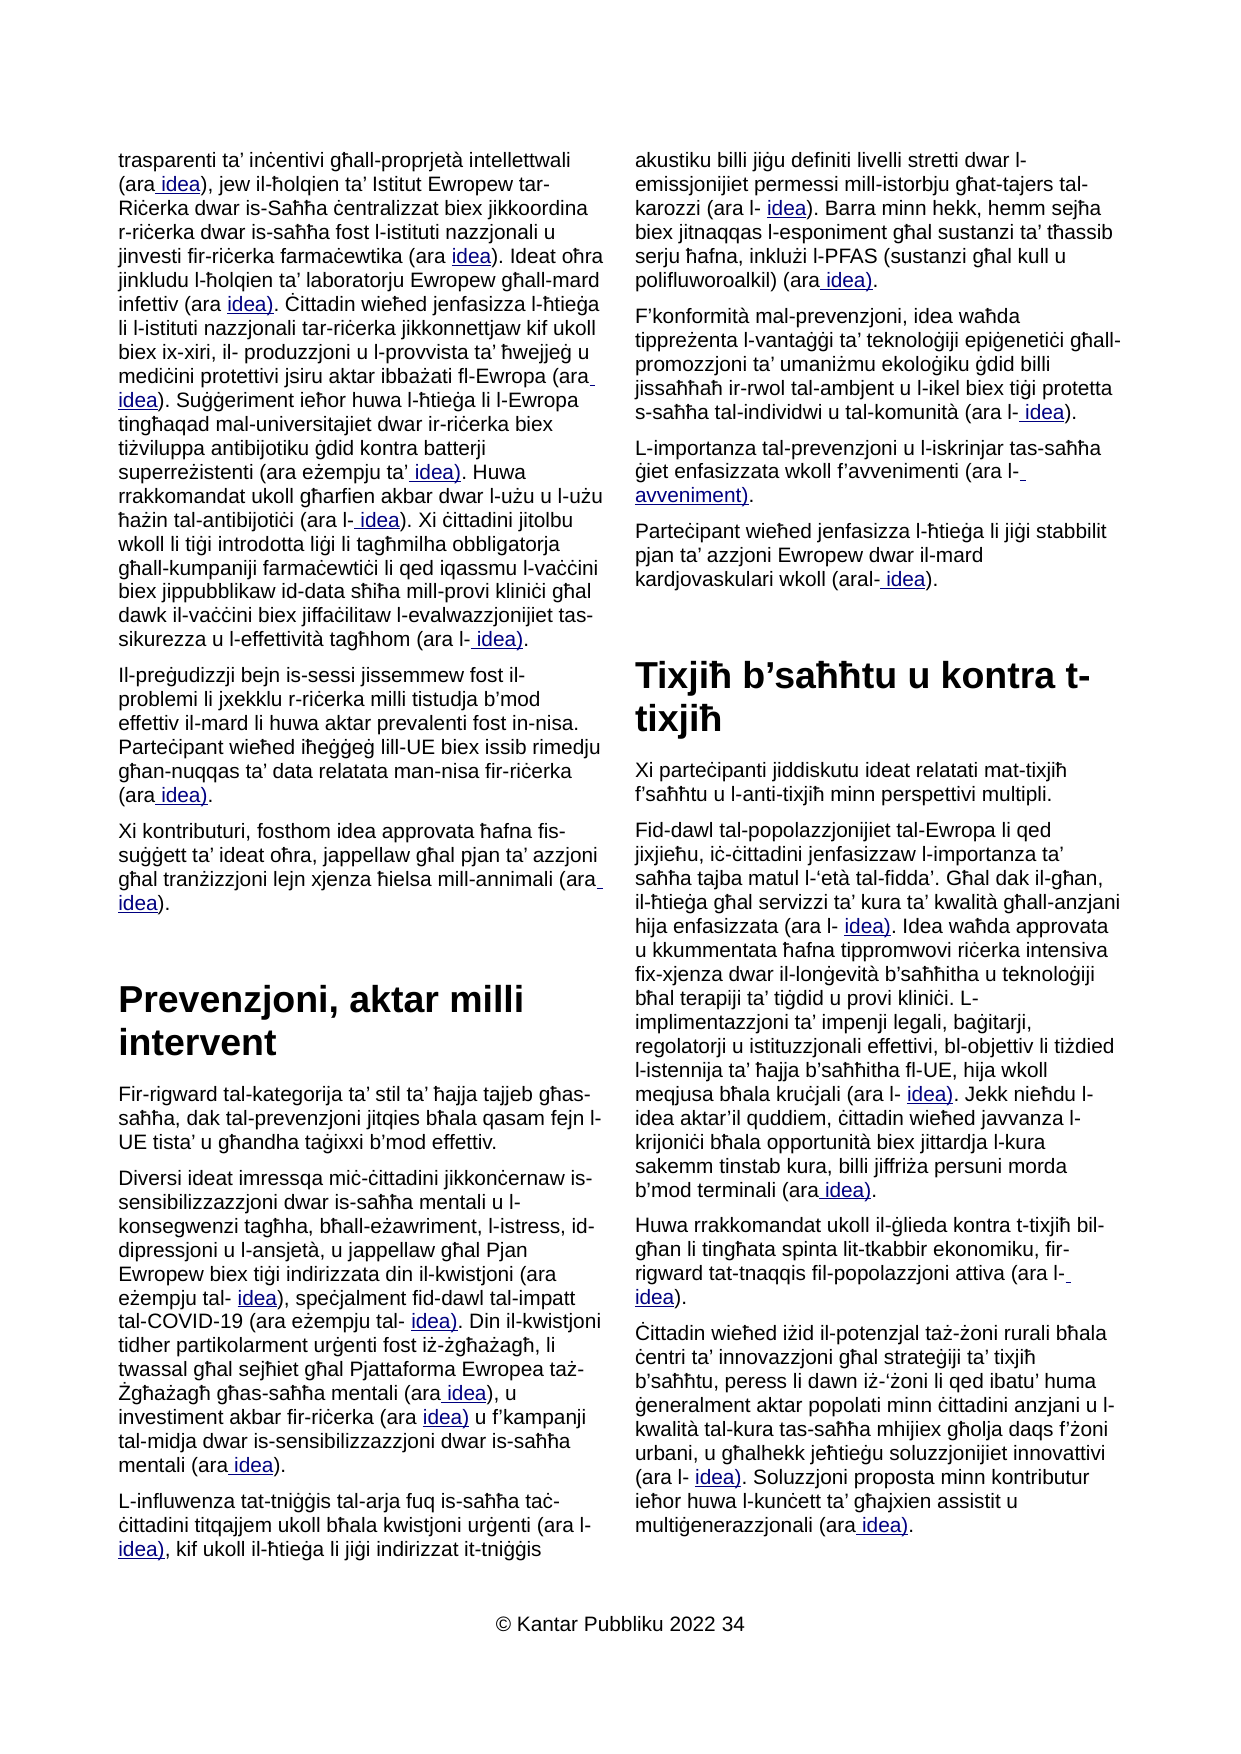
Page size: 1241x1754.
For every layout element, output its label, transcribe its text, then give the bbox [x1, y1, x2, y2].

text Parteċipant wieħed jenfasizza l-ħtieġa li jiġi stabbilit pjan ta’ azzjoni Ewropew dwar il-mard kardjovaskulari wkoll (aral- idea). [635, 519, 1122, 591]
text Xi parteċipanti jiddiskutu ideat relatati mat-tixjiħ f’saħħtu u l-anti-tixjiħ minn perspettivi multipli. [635, 758, 1122, 806]
text Huwa rrakkomandat ukoll il-ġlieda kontra t-tixjiħ bil-għan li tingħata spinta lit-tkabbir ekonomiku, fir-rigward tat-tnaqqis fil-popolazzjoni attiva (ara l- idea). [635, 1213, 1122, 1309]
text F’konformità mal-prevenzjoni, idea waħda tippreżenta l-vantaġġi ta’ teknoloġiji epiġenetiċi għall-promozzjoni ta’ umaniżmu ekoloġiku ġdid billi jissaħħaħ ir-rwol tal-ambjent u l-ikel biex tiġi protetta s-saħħa tal-individwi u tal-komunità (ara l- idea). [635, 304, 1122, 423]
text akustiku billi jiġu definiti livelli stretti dwar l-emissjonijiet permessi mill-istorbju għat-tajers tal-karozzi (ara l- idea). Barra minn hekk, hemm sejħa biex jitnaqqas l-esponiment għal sustanzi ta’ tħassib serju ħafna, inklużi l-PFAS (sustanzi għal kull u polifluworoalkil) (ara idea). [635, 148, 1122, 292]
text L-importanza tal-prevenzjoni u l-iskrinjar tas-saħħa ġiet enfasizzata wkoll f’avvenimenti (ara l- avveniment). [635, 435, 1122, 507]
text Ċittadin wieħed iżid il-potenzjal taż-żoni rurali bħala ċentri ta’ innovazzjoni għal strateġiji ta’ tixjiħ b’saħħtu, peress li dawn iż-‘żoni li qed ibatu’ huma ġeneralment aktar popolati minn ċittadini anzjani u l-kwalità tal-kura tas-saħħa mhijiex għolja daqs f’żoni urbani, u għalhekk jeħtieġu soluzzjonijiet innovattivi (ara l- idea). Soluzzjoni proposta minn kontributur ieħor huwa l-kunċett ta’ għajxien assistit u multiġenerazzjonali (ara idea). [635, 1321, 1122, 1537]
text L-influwenza tat-tniġġis tal-arja fuq is-saħħa taċ-ċittadini titqajjem ukoll bħala kwistjoni urġenti (ara l- idea), kif ukoll il-ħtieġa li jiġi indirizzat it-tniġġis [118, 1489, 605, 1561]
text Fir-rigward tal-kategorija ta’ stil ta’ ħajja tajjeb għas-saħħa, dak tal-prevenzjoni jitqies bħala qasam fejn l-UE tista’ u għandha taġixxi b’mod effettiv. [118, 1082, 605, 1154]
text Diversi ideat imressqa miċ-ċittadini jikkonċernaw is-sensibilizzazzjoni dwar is-saħħa mentali u l-konsegwenzi tagħha, bħall-eżawriment, l-istress, id-dipressjoni u l-ansjetà, u jappellaw għal Pjan Ewropew biex tiġi indirizzata din il-kwistjoni (ara eżempju tal- idea), speċjalment fid-dawl tal-impatt tal-COVID-19 (ara eżempju tal- idea). Din il-kwistjoni tidher partikolarment urġenti fost iż-żgħażagħ, li twassal għal sejħiet għal Pjattaforma Ewropea taż-Żgħażagħ għas-saħħa mentali (ara idea), u investiment akbar fir-riċerka (ara idea) u f’kampanji tal-midja dwar is-sensibilizzazzjoni dwar is-saħħa mentali (ara idea). [118, 1166, 605, 1477]
subtitle Prevenzjoni, aktar milli intervent [118, 977, 605, 1063]
subtitle Tixjiħ b’saħħtu u kontra t-tixjiħ [635, 653, 1122, 740]
text trasparenti ta’ inċentivi għall-proprjetà intellettwali (ara idea), jew il-ħolqien ta’ Istitut Ewropew tar-Riċerka dwar is-Saħħa ċentralizzat biex jikkoordina r-riċerka dwar is-saħħa fost l-istituti nazzjonali u jinvesti fir-riċerka farmaċewtika (ara idea). Ideat oħra jinkludu l-ħolqien ta’ laboratorju Ewropew għall-mard infettiv (ara idea). Ċittadin wieħed jenfasizza l-ħtieġa li l-istituti nazzjonali tar-riċerka jikkonnettjaw kif ukoll biex ix-xiri, il- produzzjoni u l-provvista ta’ ħwejjeġ u mediċini protettivi jsiru aktar ibbażati fl-Ewropa (ara idea). Suġġeriment ieħor huwa l-ħtieġa li l-Ewropa tingħaqad mal-universitajiet dwar ir-riċerka biex tiżviluppa antibijotiku ġdid kontra batterji superreżistenti (ara eżempju ta’ idea). Huwa rrakkomandat ukoll għarfien akbar dwar l-użu u l-użu ħażin tal-antibijotiċi (ara l- idea). Xi ċittadini jitolbu wkoll li tiġi introdotta liġi li tagħmilha obbligatorja għall-kumpaniji farmaċewtiċi li qed iqassmu l-vaċċini biex jippubblikaw id-data sħiħa mill-provi kliniċi għal dawk il-vaċċini biex jiffaċilitaw l-evalwazzjonijiet tas-sikurezza u l-effettività tagħhom (ara l- idea). [118, 148, 605, 651]
text Fid-dawl tal-popolazzjonijiet tal-Ewropa li qed jixjieħu, iċ-ċittadini jenfasizzaw l-importanza ta’ saħħa tajba matul l-‘età tal-fidda’. Għal dak il-għan, il-ħtieġa għal servizzi ta’ kura ta’ kwalità għall-anzjani hija enfasizzata (ara l- idea). Idea waħda approvata u kkummentata ħafna tippromwovi riċerka intensiva fix-xjenza dwar il-lonġevità b’saħħitha u teknoloġiji bħal terapiji ta’ tiġdid u provi kliniċi. L-implimentazzjoni ta’ impenji legali, baġitarji, regolatorji u istituzzjonali effettivi, bl-objettiv li tiżdied l-istennija ta’ ħajja b’saħħitha fl-UE, hija wkoll meqjusa bħala kruċjali (ara l- idea). Jekk nieħdu l-idea aktar’il quddiem, ċittadin wieħed javvanza l-krijoniċi bħala opportunità biex jittardja l-kura sakemm tinstab kura, billi jiffriża persuni morda b’mod terminali (ara idea). [635, 818, 1122, 1201]
text Xi kontributuri, fosthom idea approvata ħafna fis-suġġett ta’ ideat oħra, jappellaw għal pjan ta’ azzjoni għal tranżizzjoni lejn xjenza ħielsa mill-annimali (ara idea). [118, 819, 605, 914]
text Il-preġudizzji bejn is-sessi jissemmew fost il-problemi li jxekklu r-riċerka milli tistudja b’mod effettiv il-mard li huwa aktar prevalenti fost in-nisa. Parteċipant wieħed iħeġġeġ lill-UE biex issib rimedju għan-nuqqas ta’ data relatata man-nisa fir-riċerka (ara idea). [118, 663, 605, 807]
